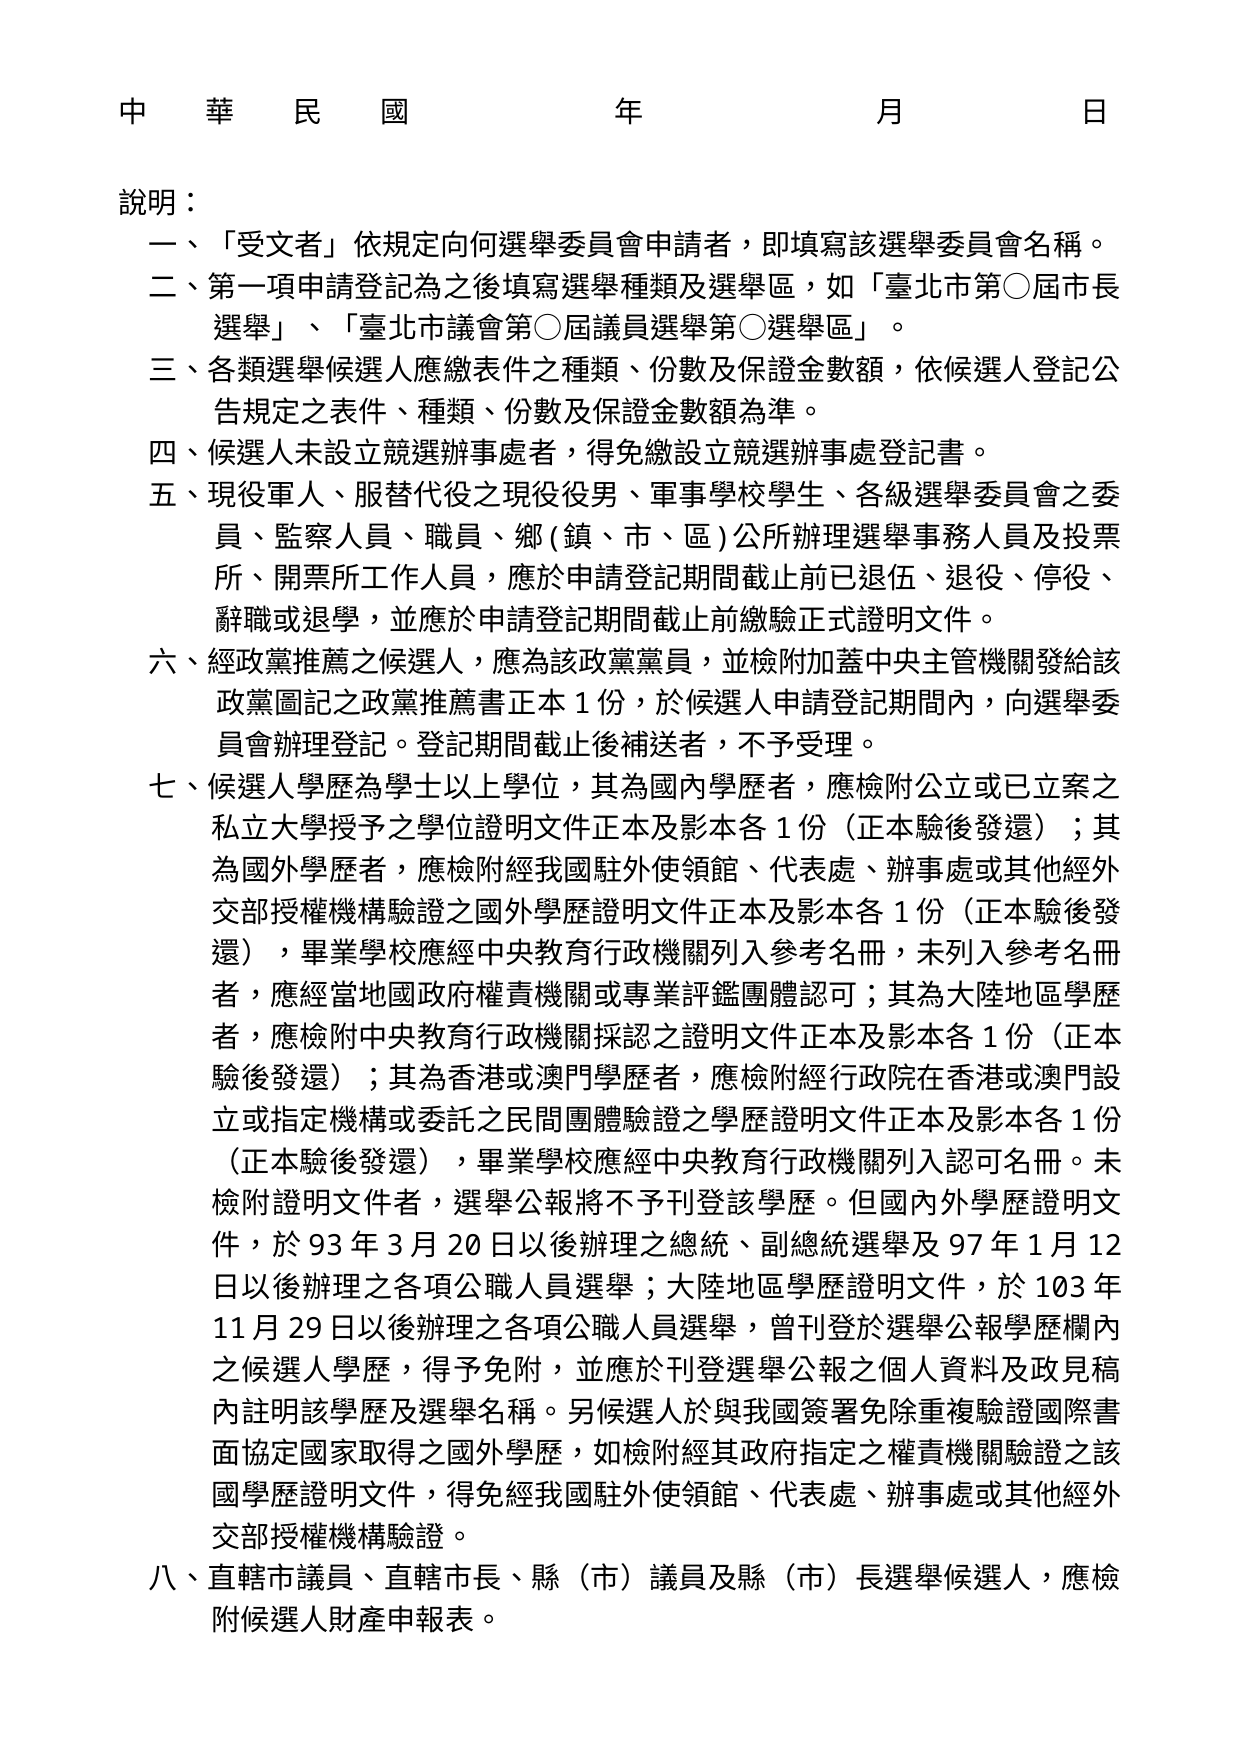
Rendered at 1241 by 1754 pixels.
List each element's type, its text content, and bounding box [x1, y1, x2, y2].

text 八、直轄市議員、直轄市長、縣（市）議員及縣（市）長選舉候選人，應檢附候選人財產申報表。 [149, 1556, 1122, 1639]
text 六、經政黨推薦之候選人，應為該政黨黨員，並檢附加蓋中央主管機關發給該政黨圖記之政黨推薦書正本1份，於候選人申請登記期間內，向選舉委員會辦理登記。登記期間截止後補送者，不予受理。 [149, 639, 1122, 764]
text 五、現役軍人、服替代役之現役役男、軍事學校學生、各級選舉委員會之委員、監察人員、職員、鄉(鎮、市、區)公所辦理選舉事務人員及投票所、開票所工作人員，應於申請登記期間截止前已退伍、退役、停役、辭職或退學，並應於申請登記期間截止前繳驗正式證明文件。 [149, 472, 1122, 639]
text 一、「受文者」依規定向何選舉委員會申請者，即填寫該選舉委員會名稱。 [149, 222, 1122, 264]
text 二、第一項申請登記為之後填寫選舉種類及選舉區，如「臺北市第○屆市長選舉」、「臺北市議會第○屆議員選舉第○選舉區」。 [149, 264, 1122, 347]
text 三、各類選舉候選人應繳表件之種類、份數及保證金數額，依候選人登記公告規定之表件、種類、份數及保證金數額為準。 [149, 347, 1122, 431]
text 四、候選人未設立競選辦事處者，得免繳設立競選辦事處登記書。 [149, 431, 1122, 472]
text 中 華 民 國 年 月 日 [118, 89, 1122, 131]
text 說明： [118, 180, 1122, 222]
text 七、候選人學歷為學士以上學位，其為國內學歷者，應檢附公立或已立案之私立大學授予之學位證明文件正本及影本各1份（正本驗後發還）；其為國外學歷者，應檢附經我國駐外使領館、代表處、辦事處或其他經外交部授權機構驗證之國外學歷證明文件正本及影本各1份（正本驗後發還），畢業學校應經中央教育行政機關列入參考名冊，未列入參考名冊者，應經當地國政府權責機關或專業評鑑團體認可；其為大陸地區學歷者，應檢附中央教育行政機關採認之證明文件正本及影本各1份（正本驗後發還）；其為香港或澳門學歷者，應檢附經行政院在香港或澳門設立或指定機構或委託之民間團體驗證之學歷證明文件正本及影本各1份（正本驗後發還），畢業學校應經中央教育行政機關列入認可名冊。未檢附證明文件者，選舉公報將不予刊登該學歷。但國內外學歷證明文件，於93年3月20日以後辦理之總統、副總統選舉及97年1月12日以後辦理之各項公職人員選舉；大陸地區學歷證明文件，於103年11月29日以後辦理之各項公職人員選舉，曾刊登於選舉公報學歷欄內之候選人學歷，得予免附，並應於刊登選舉公報之個人資料及政見稿內註明該學歷及選舉名稱。另候選人於與我國簽署免除重複驗證國際書面協定國家取得之國外學歷，如檢附經其政府指定之權責機關驗證之該國學歷證明文件，得免經我國駐外使領館、代表處、辦事處或其他經外交部授權機構驗證。 [149, 764, 1122, 1556]
